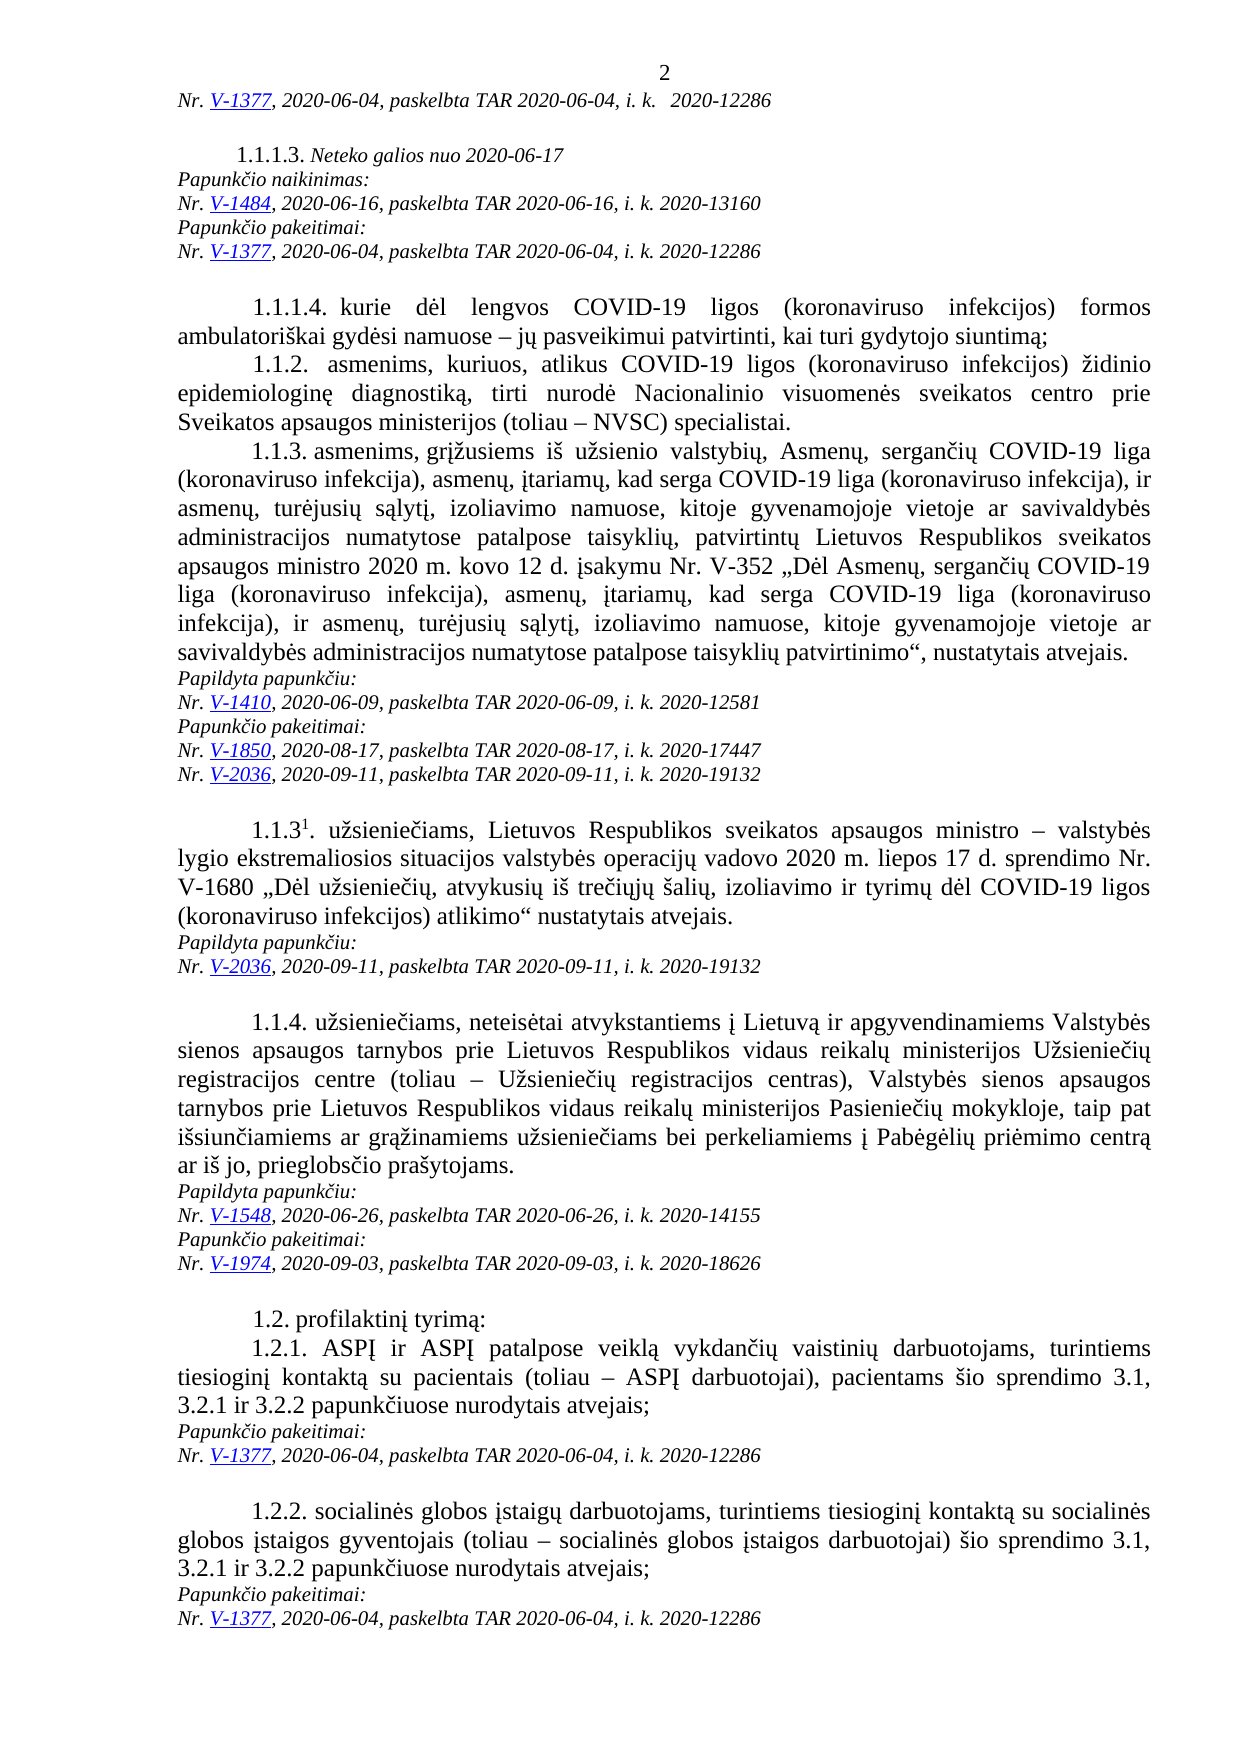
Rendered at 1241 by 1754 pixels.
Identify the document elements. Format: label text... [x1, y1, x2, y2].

text Papunkčio pakeitimai: [177, 714, 1152, 738]
text Nr. V-1377, 2020-06-04, paskelbta TAR 2020-06-04, i. k. 2020-12286 [177, 1443, 1152, 1467]
text Nr. V-1377, 2020-06-04, paskelbta TAR 2020-06-04, i. k. 2020-12286 [177, 239, 1152, 263]
text Papildyta papunkčiu: [177, 666, 1152, 690]
text Nr. V-2036, 2020-09-11, paskelbta TAR 2020-09-11, i. k. 2020-19132 [177, 954, 1152, 978]
text 1.1.1.4. kurie dėl lengvos COVID-19 ligos (koronaviruso infekcijos) formos ambulatoriškai gydėsi namuose – jų pasveikimui patvirtinti, kai turi gydytojo siuntimą; [177, 292, 1152, 349]
text 1.2.1. ASPĮ ir ASPĮ patalpose veiklą vykdančių vaistinių darbuotojams, turintiems tiesioginį kontaktą su pacientais (toliau – ASPĮ darbuotojai), pacientams šio sprendimo 3.1, 3.2.1 ir 3.2.2 papunkčiuose nurodytais atvejais; [177, 1333, 1152, 1419]
text Papildyta papunkčiu: [177, 930, 1152, 954]
text Nr. V-1484, 2020-06-16, paskelbta TAR 2020-06-16, i. k. 2020-13160 [177, 191, 1152, 215]
text Nr. V-1377, 2020-06-04, paskelbta TAR 2020-06-04, i. k. 2020-12286 [177, 1606, 1152, 1630]
text Papunkčio pakeitimai: [177, 1582, 1152, 1606]
text Nr. V-2036, 2020-09-11, paskelbta TAR 2020-09-11, i. k. 2020-19132 [177, 762, 1152, 786]
text 1.2. profilaktinį tyrimą: [177, 1304, 1152, 1333]
text Papunkčio pakeitimai: [177, 1419, 1152, 1443]
text 1.2.2. socialinės globos įstaigų darbuotojams, turintiems tiesioginį kontaktą su socialinės globos įstaigos gyventojais (toliau – socialinės globos įstaigos darbuotojai) šio sprendimo 3.1, 3.2.1 ir 3.2.2 papunkčiuose nurodytais atvejais; [177, 1496, 1152, 1582]
text 1.1.31. užsieniečiams, Lietuvos Respublikos sveikatos apsaugos ministro – valstybės lygio ekstremaliosios situacijos valstybės operacijų vadovo 2020 m. liepos 17 d. sprendimo Nr. V-1680 „Dėl užsieniečių, atvykusių iš trečiųjų šalių, izoliavimo ir tyrimų dėl COVID-19 ligos (koronaviruso infekcijos) atlikimo“ nustatytais atvejais. [177, 815, 1152, 930]
text Nr. V-1850, 2020-08-17, paskelbta TAR 2020-08-17, i. k. 2020-17447 [177, 738, 1152, 762]
text Nr. V-1410, 2020-06-09, paskelbta TAR 2020-06-09, i. k. 2020-12581 [177, 690, 1152, 714]
text 1.1.4. užsieniečiams, neteisėtai atvykstantiems į Lietuvą ir apgyvendinamiems Valstybės sienos apsaugos tarnybos prie Lietuvos Respublikos vidaus reikalų ministerijos Užsieniečių registracijos centre (toliau – Užsieniečių registracijos centras), Valstybės sienos apsaugos tarnybos prie Lietuvos Respublikos vidaus reikalų ministerijos Pasieniečių mokykloje, taip pat išsiunčiamiems ar grąžinamiems užsieniečiams bei perkeliamiems į Pabėgėlių priėmimo centrą ar iš jo, prieglobsčio prašytojams. [177, 1007, 1152, 1179]
text Papunkčio naikinimas: [177, 167, 1152, 191]
text Nr. V-1548, 2020-06-26, paskelbta TAR 2020-06-26, i. k. 2020-14155 [177, 1203, 1152, 1227]
text Nr. V-1377, 2020-06-04, paskelbta TAR 2020-06-04, i. k. [177, 88, 659, 112]
text 2020-12286 [670, 88, 1152, 112]
text Papunkčio pakeitimai: [177, 215, 1152, 239]
text 1.1.1.3. Neteko galios nuo 2020-06-17 [177, 141, 1152, 167]
text Papildyta papunkčiu: [177, 1179, 1152, 1203]
text Papunkčio pakeitimai: [177, 1227, 1152, 1251]
text Nr. V-1974, 2020-09-03, paskelbta TAR 2020-09-03, i. k. 2020-18626 [177, 1251, 1152, 1275]
text 1.1.3. asmenims, grįžusiems iš užsienio valstybių, Asmenų, sergančių COVID-19 liga (koronaviruso infekcija), asmenų, įtariamų, kad serga COVID-19 liga (koronaviruso infekcija), ir asmenų, turėjusių sąlytį, izoliavimo namuose, kitoje gyvenamojoje vietoje ar savivaldybės administracijos numatytose patalpose taisyklių, patvirtintų Lietuvos Respublikos sveikatos apsaugos ministro 2020 m. kovo 12 d. įsakymu Nr. V-352 „Dėl Asmenų, sergančių COVID-19 liga (koronaviruso infekcija), asmenų, įtariamų, kad serga COVID-19 liga (koronaviruso infekcija), ir asmenų, turėjusių sąlytį, izoliavimo namuose, kitoje gyvenamojoje vietoje ar savivaldybės administracijos numatytose patalpose taisyklių patvirtinimo“, nustatytais atvejais. [177, 436, 1152, 666]
text 1.1.2. asmenims, kuriuos, atlikus COVID-19 ligos (koronaviruso infekcijos) židinio epidemiologinę diagnostiką, tirti nurodė Nacionalinio visuomenės sveikatos centro prie Sveikatos apsaugos ministerijos (toliau – NVSC) specialistai. [177, 349, 1152, 436]
